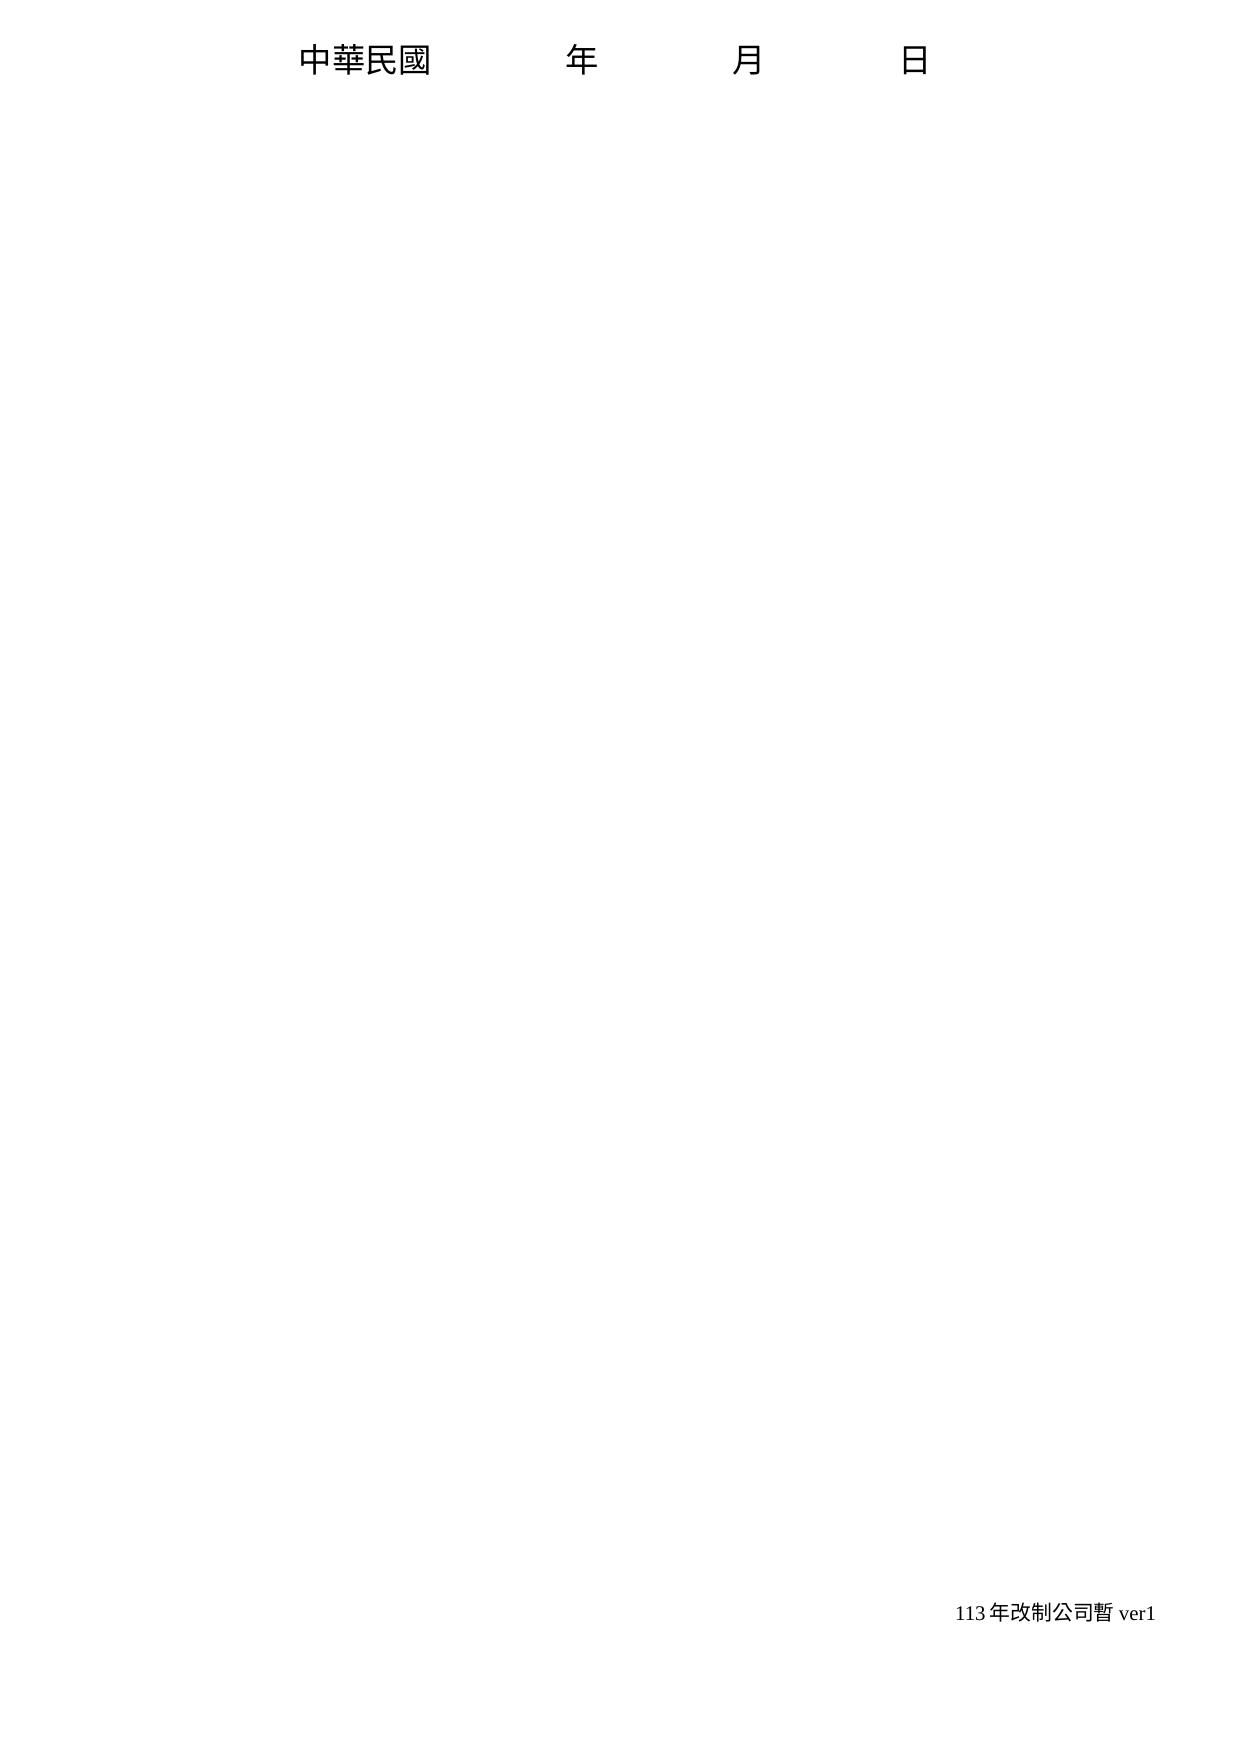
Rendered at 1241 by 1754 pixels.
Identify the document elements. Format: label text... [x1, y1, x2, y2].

text 中華民國 年 月 日 [75, 19, 1156, 85]
